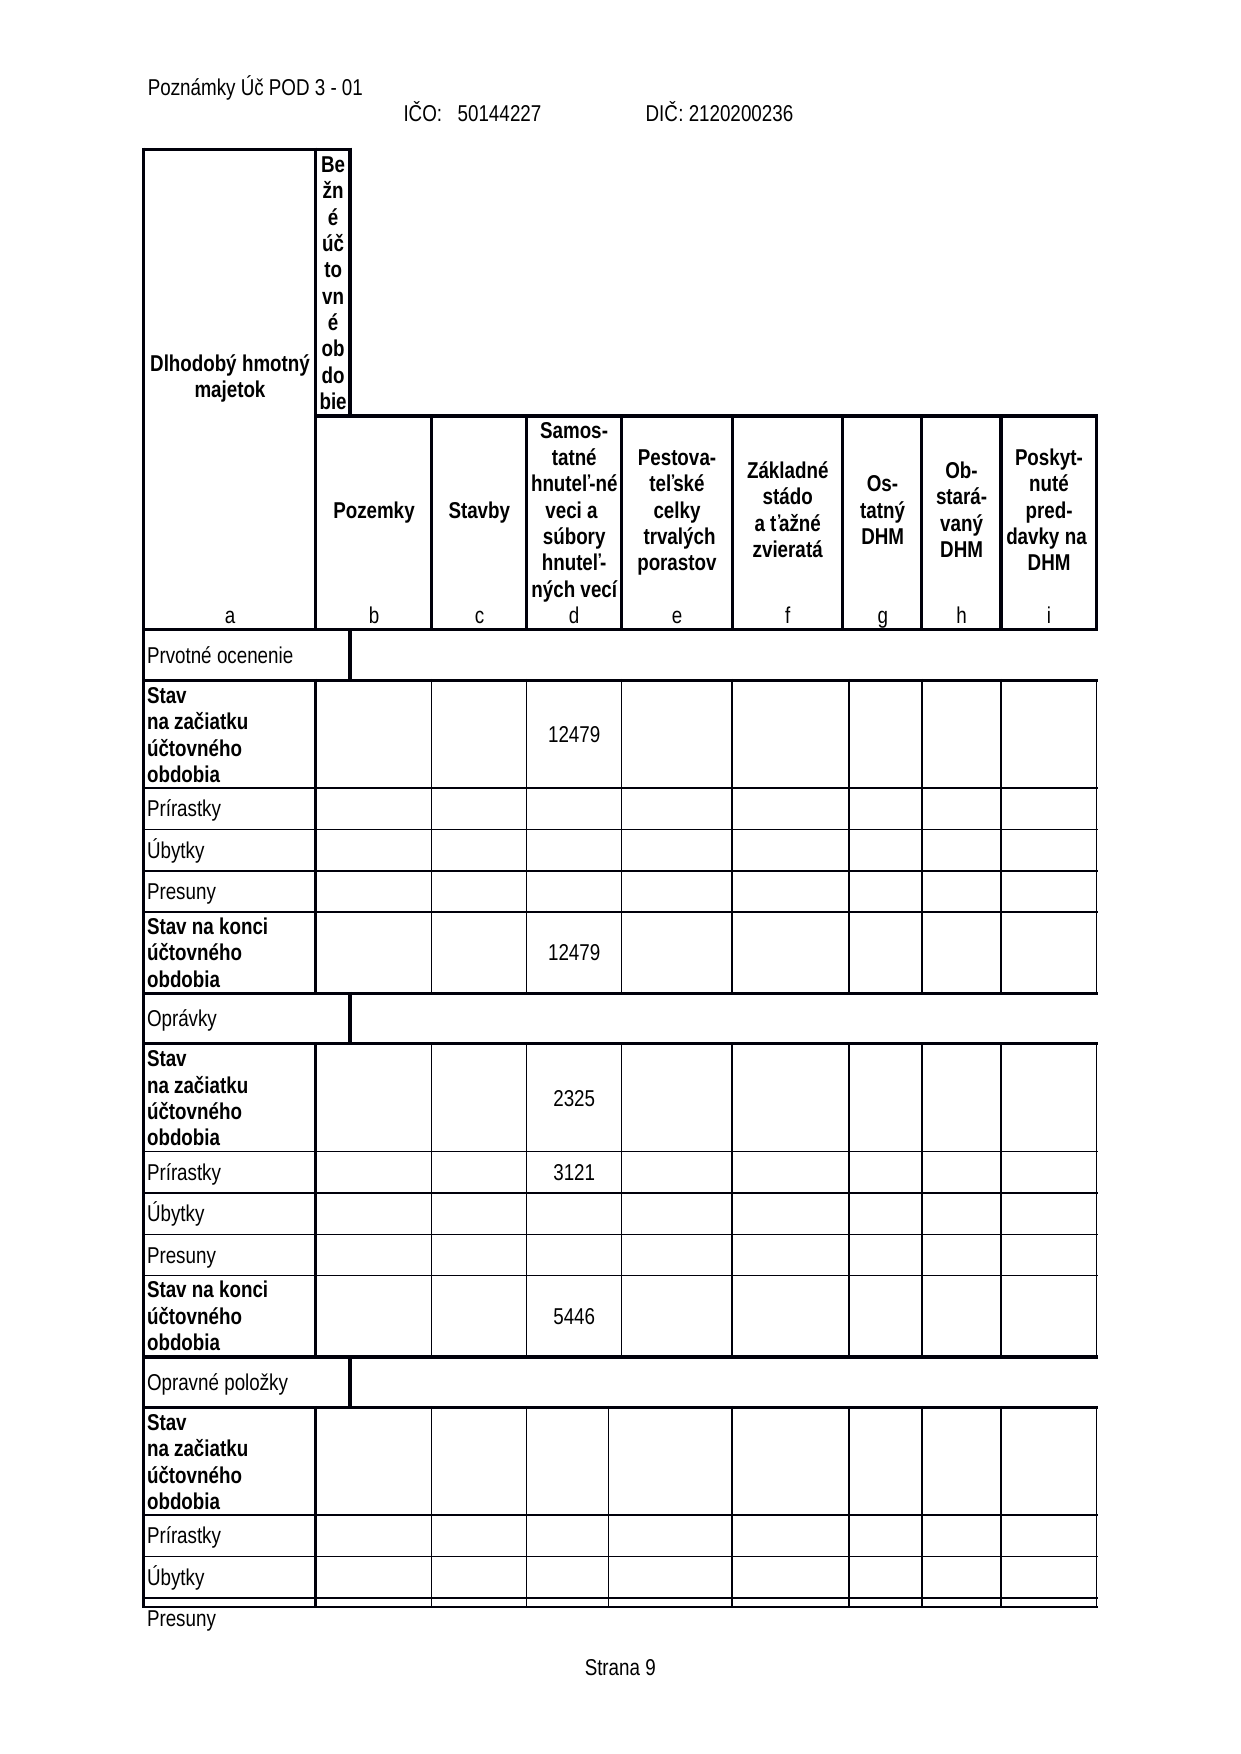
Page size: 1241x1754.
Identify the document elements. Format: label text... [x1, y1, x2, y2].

table_cell [1002, 1557, 1096, 1597]
table_cell [432, 1599, 526, 1606]
table_cell Stav na začiatku účtovného obdobia [145, 682, 314, 787]
table_cell [850, 1235, 921, 1275]
table_cell [733, 1557, 848, 1597]
table_cell [317, 830, 431, 870]
table_cell i [1003, 602, 1095, 628]
table_cell [1002, 1276, 1096, 1355]
table_cell [432, 789, 526, 828]
table_cell [923, 1235, 1000, 1275]
table_cell [850, 1516, 921, 1556]
table_cell [317, 1045, 431, 1151]
table_cell 2325 [527, 1045, 621, 1151]
table_cell Prírastky [145, 1152, 314, 1192]
table_cell [733, 872, 848, 911]
table_cell [317, 1599, 431, 1606]
table_cell Pestova-teľské celky trvalých porastov [623, 418, 731, 602]
table_cell Presuny [145, 1599, 314, 1606]
table_cell [432, 1194, 526, 1233]
table_cell [850, 1152, 921, 1192]
table_cell [527, 1235, 621, 1275]
table_cell Úbytky [145, 1557, 314, 1597]
table_cell [733, 1516, 848, 1556]
table_cell [622, 1276, 731, 1355]
table_cell [1002, 913, 1096, 992]
table_cell Samos-tatné hnuteľ-né veci a súbory hnuteľ-ných vecí [528, 418, 620, 602]
table_header Bežné účtovné obdobie [317, 151, 348, 414]
table_cell [850, 682, 921, 787]
table_cell [432, 1235, 526, 1275]
table_cell [609, 1516, 731, 1556]
table_cell [317, 913, 431, 992]
table_cell Stav na začiatku účtovného obdobia [145, 1409, 314, 1514]
table_cell [317, 682, 431, 787]
table_cell f [734, 602, 841, 628]
table_cell Prvotné ocenenie [145, 631, 348, 679]
table_cell Poskyt-nuté pred-davky na DHM [1003, 418, 1095, 602]
table_cell [923, 1599, 1000, 1606]
table_cell 12479 [527, 913, 621, 992]
table_cell [923, 789, 1000, 828]
table_cell [609, 1599, 731, 1606]
table_cell [923, 1557, 1000, 1597]
table_cell [432, 682, 526, 787]
table_cell [1002, 1516, 1096, 1556]
table_cell [923, 830, 1000, 870]
table_cell [923, 1409, 1000, 1514]
table_cell Stavby [433, 418, 525, 602]
table_cell [622, 682, 731, 787]
table_cell Pozemky [317, 418, 430, 602]
table_cell 3121 [527, 1152, 621, 1192]
table_cell [1002, 1194, 1096, 1233]
table_cell [923, 913, 1000, 992]
table_cell Základné stádo a ťažné zvieratá [734, 418, 841, 602]
table_cell [733, 1599, 848, 1606]
table_cell Opravné položky [145, 1359, 348, 1406]
table_cell [432, 1557, 526, 1597]
table_cell [923, 872, 1000, 911]
table_cell b [317, 602, 430, 628]
table_cell Os-tatný DHM [844, 418, 920, 602]
table_cell [622, 1152, 731, 1192]
table_cell [432, 1152, 526, 1192]
table_cell [527, 1557, 608, 1597]
table_cell [432, 830, 526, 870]
table_cell a [145, 602, 314, 628]
table_cell [527, 1516, 608, 1556]
table_cell [527, 1194, 621, 1233]
table_cell [923, 1276, 1000, 1355]
table_cell [527, 1409, 608, 1514]
table_cell [850, 1557, 921, 1597]
table_cell [850, 1409, 921, 1514]
table_cell [923, 1194, 1000, 1233]
table_cell d [528, 602, 620, 628]
table_cell [850, 913, 921, 992]
table_cell Stav na začiatku účtovného obdobia [145, 1045, 314, 1151]
table_cell [850, 1194, 921, 1233]
table_cell Presuny [145, 1235, 314, 1275]
table_cell [733, 1045, 848, 1151]
table_cell [923, 1152, 1000, 1192]
table_cell [850, 1599, 921, 1606]
table_cell [1002, 1045, 1096, 1151]
table_cell [923, 682, 1000, 787]
table_cell [733, 1152, 848, 1192]
table_cell [923, 1045, 1000, 1151]
table_cell [1002, 830, 1096, 870]
table_cell [622, 872, 731, 911]
table_cell [733, 830, 848, 870]
table_cell Presuny [145, 872, 314, 911]
table_cell Ob-stará-vaný DHM [923, 418, 999, 602]
table_cell Úbytky [145, 1194, 314, 1233]
table_cell [850, 789, 921, 828]
table_cell [733, 1276, 848, 1355]
table_cell [733, 1409, 848, 1514]
table_cell h [923, 602, 999, 628]
table_cell Oprávky [145, 995, 348, 1042]
table_cell [527, 1599, 608, 1606]
table_cell [432, 1409, 526, 1514]
table_cell [432, 1516, 526, 1556]
table_header Dlhodobý hmotný majetok [145, 151, 314, 602]
table_cell [622, 789, 731, 828]
table_cell [432, 872, 526, 911]
table_cell Prírastky [145, 1516, 314, 1556]
table_cell Stav na konci účtovného obdobia [145, 913, 314, 992]
table_cell [432, 1045, 526, 1151]
table_cell g [844, 602, 920, 628]
table_cell [1002, 1152, 1096, 1192]
table_cell 5446 [527, 1276, 621, 1355]
table_cell [850, 872, 921, 911]
table_cell Úbytky [145, 830, 314, 870]
table_cell [1002, 1409, 1096, 1514]
table_cell [432, 913, 526, 992]
table_cell [1002, 872, 1096, 911]
table_cell [850, 1045, 921, 1151]
table_cell [850, 1276, 921, 1355]
table_cell Prírastky [145, 789, 314, 828]
table_cell [1002, 1599, 1096, 1606]
table_cell [850, 830, 921, 870]
table_cell [527, 830, 621, 870]
table_cell c [433, 602, 525, 628]
table_cell [609, 1557, 731, 1597]
table_cell [317, 1516, 431, 1556]
table_cell [527, 789, 621, 828]
table_cell [733, 1235, 848, 1275]
table_cell [733, 913, 848, 992]
table_cell [733, 682, 848, 787]
table_cell [527, 872, 621, 911]
table_cell [1002, 789, 1096, 828]
table_cell 12479 [527, 682, 621, 787]
table_cell [733, 1194, 848, 1233]
table_cell [1002, 682, 1096, 787]
table_cell [609, 1409, 731, 1514]
table_cell [317, 872, 431, 911]
table_cell [733, 789, 848, 828]
table_cell [923, 1516, 1000, 1556]
table_cell [622, 913, 731, 992]
table_cell [622, 830, 731, 870]
table_cell [317, 1235, 431, 1275]
table_cell [317, 789, 431, 828]
table_cell [317, 1409, 431, 1514]
table_cell [432, 1276, 526, 1355]
table_cell [317, 1276, 431, 1355]
table_cell [622, 1045, 731, 1151]
table_cell [317, 1152, 431, 1192]
table_cell [317, 1194, 431, 1233]
table_cell [1002, 1235, 1096, 1275]
table_cell [317, 1557, 431, 1597]
table_cell e [623, 602, 731, 628]
table_cell Stav na konci účtovného obdobia [145, 1276, 314, 1355]
table_cell [622, 1235, 731, 1275]
table_cell [622, 1194, 731, 1233]
